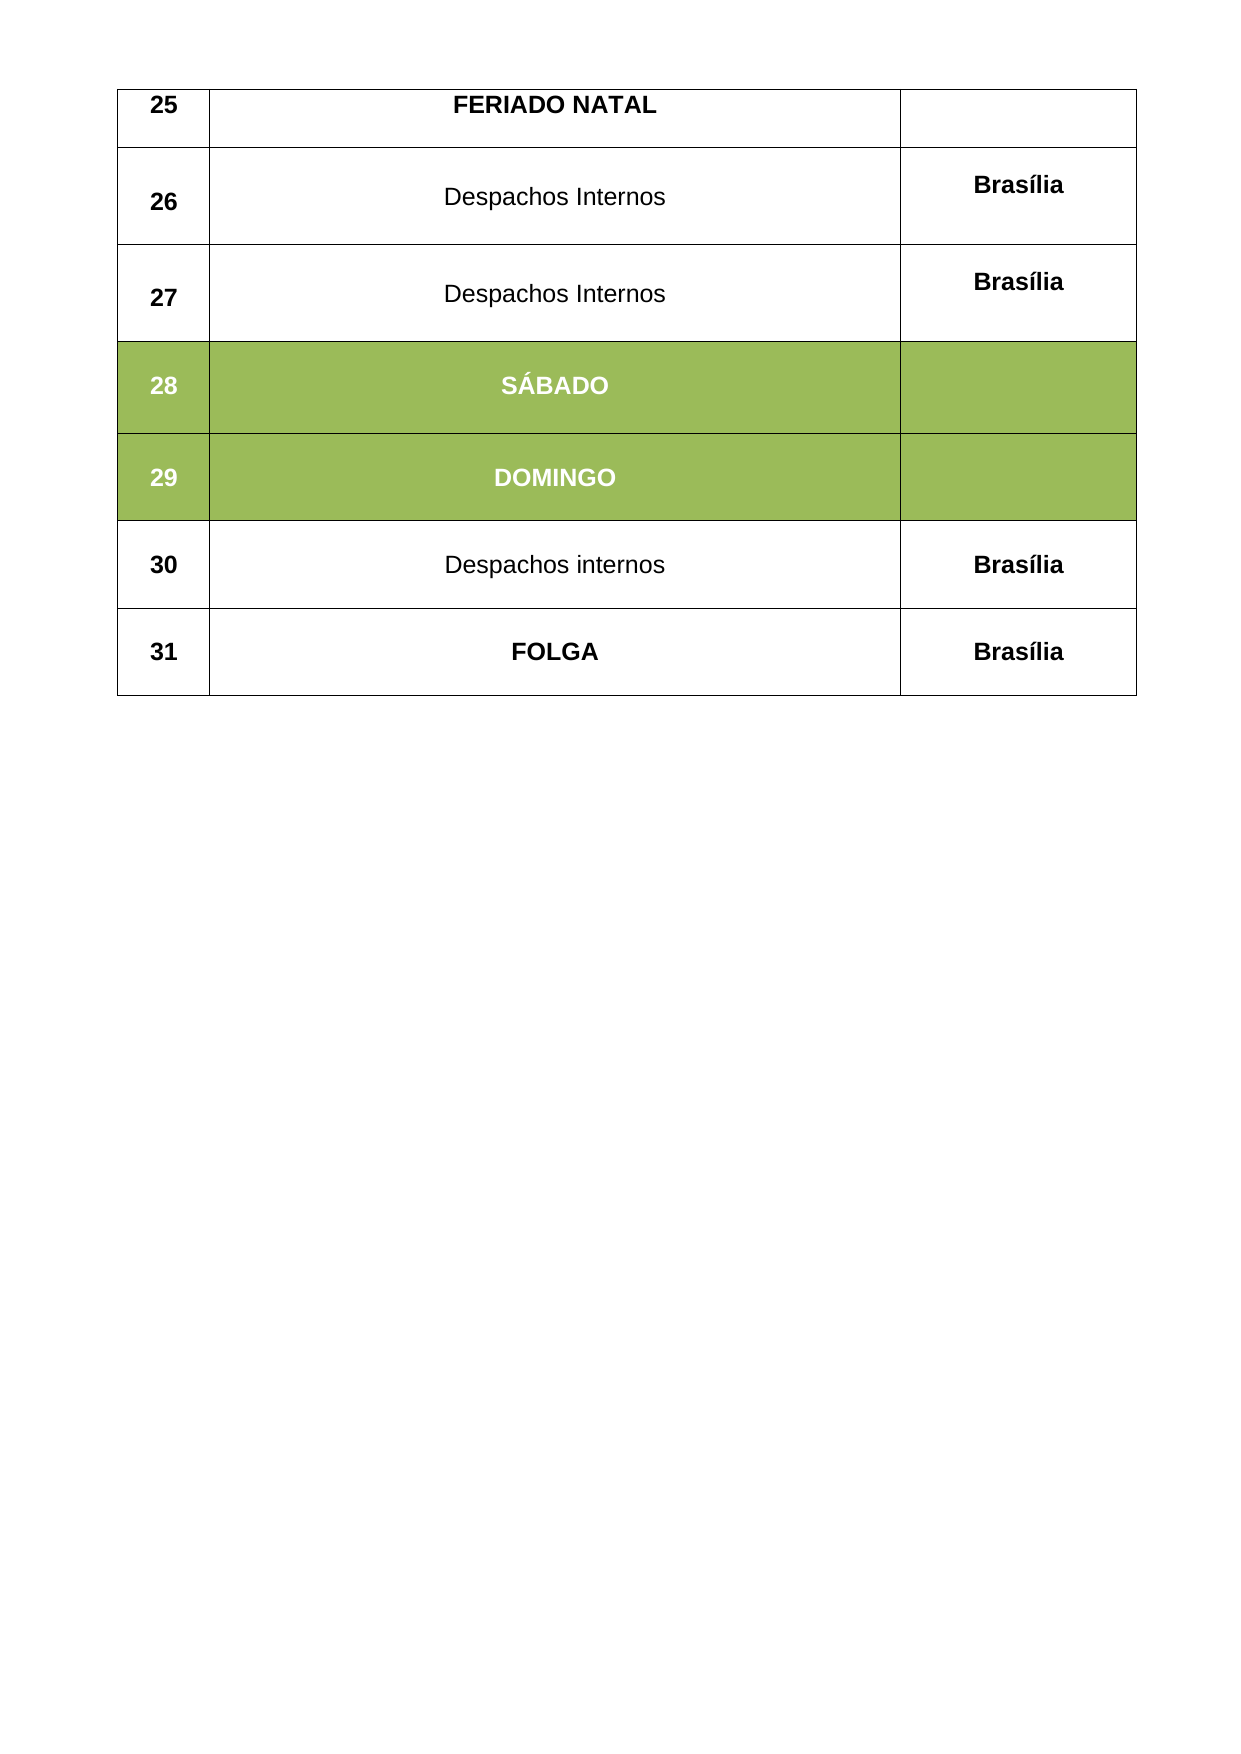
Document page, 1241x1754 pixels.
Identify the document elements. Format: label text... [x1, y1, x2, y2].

table_cell 25 [118, 90, 209, 147]
table_cell FERIADO NATAL [210, 90, 900, 147]
table_cell FOLGA [210, 609, 900, 695]
table_cell Brasília [901, 521, 1136, 607]
table_cell 31 [118, 609, 209, 695]
table_cell 29 [118, 434, 209, 520]
table_cell Brasília [901, 609, 1136, 695]
table_cell 26 [118, 148, 209, 244]
table_cell DOMINGO [210, 434, 900, 520]
table_cell SÁBADO [210, 342, 900, 433]
table_cell Despachos Internos [210, 148, 900, 244]
table_cell [901, 90, 1136, 147]
table_cell [901, 342, 1136, 433]
table_cell 28 [118, 342, 209, 433]
table_cell Despachos Internos [210, 245, 900, 341]
table_cell 27 [118, 245, 209, 341]
table_cell Brasília [901, 148, 1136, 244]
table_cell Brasília [901, 245, 1136, 341]
table_cell Despachos internos [210, 521, 900, 607]
table_cell 30 [118, 521, 209, 607]
table_cell [901, 434, 1136, 520]
